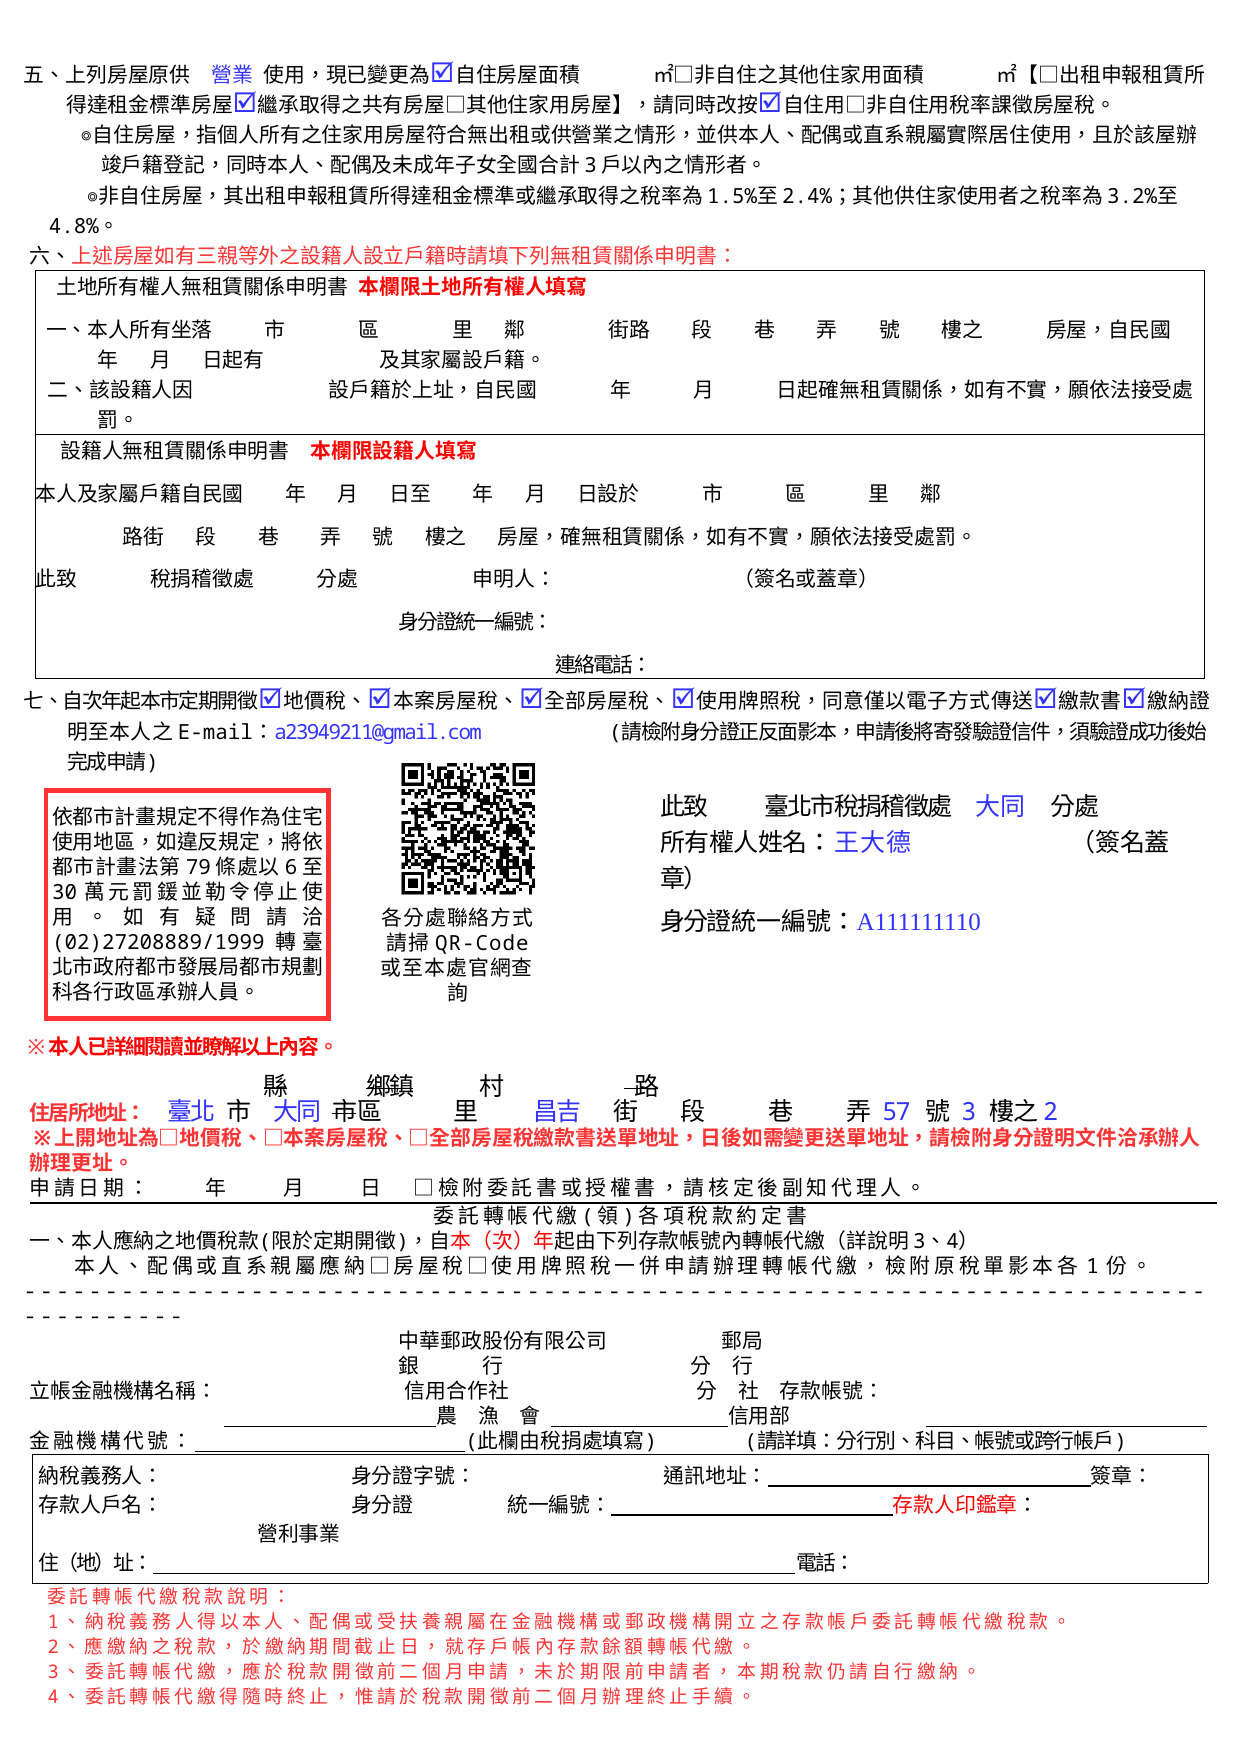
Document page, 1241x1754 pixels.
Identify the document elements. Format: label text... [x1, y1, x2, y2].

text ※本人已詳細閱讀並瞭解以上內容。 [24, 1021, 1210, 1063]
text [660, 937, 1164, 949]
text 金融機構代號： (此欄由稅捐處填寫) (請詳填：分行別、科目、帳號或跨行帳戶) [29, 1429, 1217, 1454]
table_header [33, 789, 44, 1016]
text 住居所地址： 臺北 市 大同 市區 里 昌吉 街 段 巷 弄 57 號 3 樓之2 [29, 1100, 1210, 1125]
text 中華郵政股份有限公司 郵局 [24, 1329, 1217, 1354]
text ◎非自住房屋，其出租申報租賃所得達租金標準或繼承取得之稅率為1.5%至2.4%；其他供住家使用者之稅率為3.2%至4.8%。 [48, 179, 1217, 239]
text 連絡電話：02-25873650 [660, 949, 1165, 956]
text ※上開地址為□地價稅、□本案房屋稅、□全部房屋稅繳款書送單地址，日後如需變更送單地址，請檢附身分證明文件洽承辦人辦理更址。 [29, 1125, 1210, 1175]
table_header 土地所有權人無租賃關係申明書 本欄限土地所有權人填寫 一、本人所有坐落 市 區 里 鄰 街路 段 巷 弄 號 樓之 房屋，自民國 年 月 日起有 及其家屬設戶籍。 二、該設籍人因 設戶籍於上址，自民國 年 月 日起確無租賃關係，如有不實，願依法接受處罰。 [36, 271, 1204, 434]
text 1、納稅義務人得以本人、配偶或受扶養親屬在金融機構或郵政機構開立之存款帳戶委託轉帳代繳稅款。 [47, 1608, 1217, 1633]
text 縣 鄉鎮 村 路 [49, 1075, 1210, 1100]
text 所有權人姓名：王大德 （簽名蓋章） [660, 822, 1165, 895]
text 委託轉帳代繳(領)各項稅款約定書 [24, 1204, 1217, 1229]
text 五、上列房屋原供 營業 使用，現已變更為自住房屋面積 ㎡□非自住之其他住家用面積 ㎡【□出租申報租賃所得達租金標準房屋繼承取得之共有房屋□其他住家用房屋】，請同時改按自住用□非自住用稅率課徵房屋稅。 [24, 58, 1217, 118]
text 立帳金融機構名稱： 信用合作社 分 社 存款帳號： [29, 1379, 1217, 1404]
table_header 依都市計畫規定不得作為住宅使用地區，如違反規定，將依都市計畫法第79條處以6至30萬元罰鍰並勒令停止使用。如有疑問請洽(02)27208889/1999轉臺北市政府都市發展局都市規劃科各行政區承辦人員。 [48, 793, 326, 1016]
text 4、委託轉帳代繳得隨時終止，惟請於稅款開徵前二個月辦理終止手續。 [47, 1683, 1217, 1708]
text [660, 895, 1164, 907]
text 一、本人應納之地價稅款(限於定期開徵)，自本（次）年起由下列存款帳號內轉帳代繳（詳說明3、4） [29, 1229, 1217, 1254]
text 此致 臺北市稅捐稽徵處 大同 分處 [660, 786, 1165, 822]
text ◎自住房屋，指個人所有之住家用房屋符合無出租或供營業之情形，並供本人、配偶或直系親屬實際居住使用，且於該屋辦竣戶籍登記，同時本人、配偶及未成年子女全國合計3戶以內之情形者。 [80, 118, 1217, 179]
text 七、自次年起本市定期開徵地價稅、本案房屋稅、全部房屋稅、使用牌照稅，同意僅以電子方式傳送繳款書繳納證明至本人之E-mail：a23949211@gmail.com (請檢附身分證正反面影本，申請後將寄發驗證信件，須驗證成功後始完成申請) [24, 685, 1210, 776]
text 六、上述房屋如有三親等外之設籍人設立戶籍時請填下列無租賃關係申明書： [29, 239, 1217, 270]
text 本人、配偶或直系親屬應納□房屋稅□使用牌照稅一併申請辦理轉帳代繳，檢附原稅單影本各1份。 [74, 1254, 1217, 1279]
table_header 納稅義務人： 身分證字號： 通訊地址： 簽章： 存款人戶名： 身分證 統一編號： 存款人印鑑章： 營利事業 住（地）址： 電話： [33, 1455, 1208, 1583]
text 2、應繳納之稅款，於繳納期間截止日，就存戶帳內存款餘額轉帳代繳。 [47, 1633, 1217, 1658]
text 銀 行 分 行 [24, 1354, 1217, 1379]
text 申請日期： 年 月 日 □檢附委託書或授權書，請核定後副知代理人。 [29, 1175, 1217, 1204]
text 3、委託轉帳代繳，應於稅款開徵前二個月申請，未於期限前申請者，本期稅款仍請自行繳納。 [47, 1658, 1217, 1683]
text 農 漁 會 信用部 [24, 1404, 1217, 1429]
text 身分證統一編號：A111111110 [660, 907, 1165, 937]
text ----------------------------------------------------------------------------------- [24, 1279, 1217, 1329]
table_cell 設籍人無租賃關係申明書 本欄限設籍人填寫 本人及家屬戶籍自民國 年 月 日至 年 月 日設於 市 區 里 鄰 路街 段 巷 弄 號 樓之 房屋，確無租賃關係，如有不實，願依法接受處罰。 此致 臺北市稅捐稽徵處 分處 申明人： （簽名或蓋章） 身分證統一編號： 連絡電話： [36, 435, 1204, 678]
text 委託轉帳代繳稅款說明： [47, 1583, 1217, 1608]
